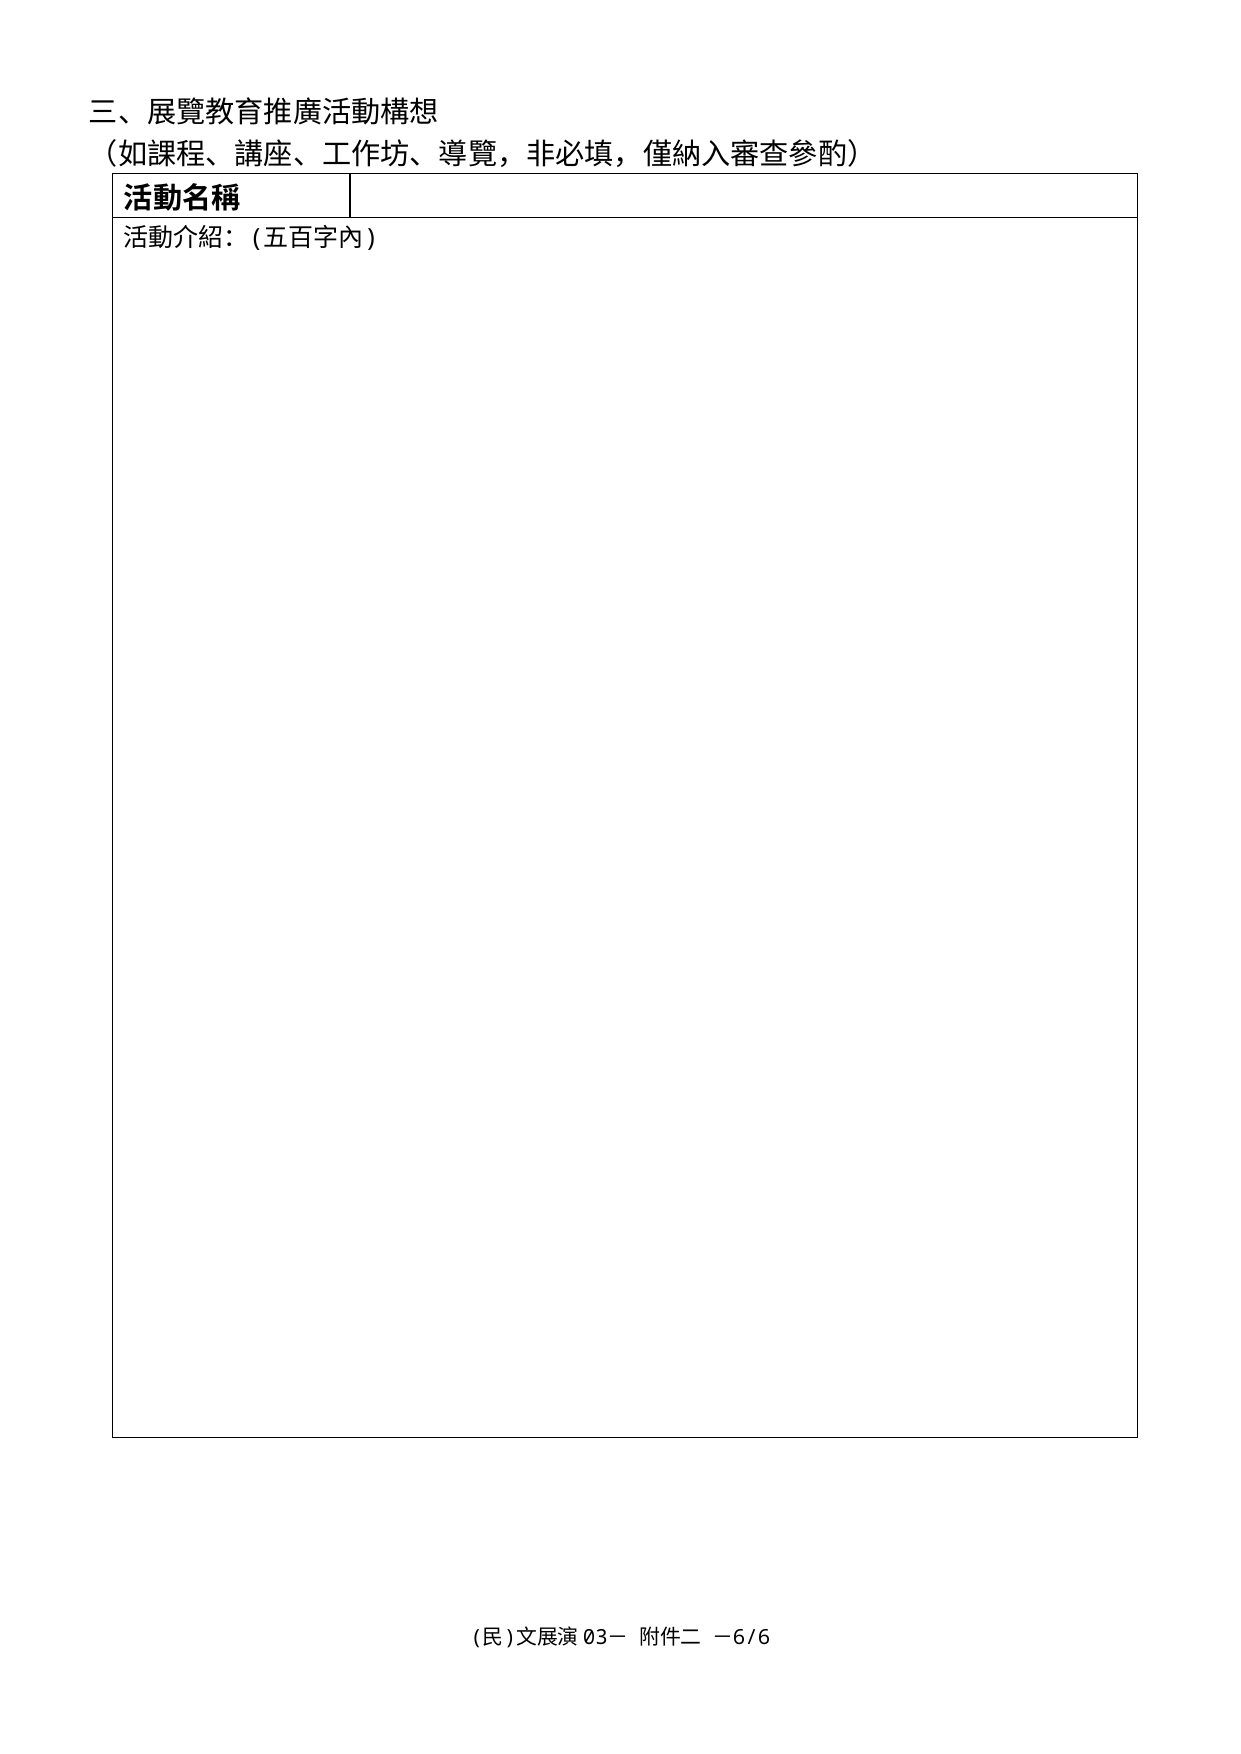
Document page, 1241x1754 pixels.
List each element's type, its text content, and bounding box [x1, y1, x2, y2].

table_cell 活動介紹：(五百字內) [113, 218, 1137, 1437]
table_header 活動名稱 [113, 174, 349, 217]
text 三、展覽教育推廣活動構想 [89, 89, 1152, 131]
text （如課程、講座、工作坊、導覽，非必填，僅納入審查參酌） [89, 131, 1152, 173]
table_header [351, 174, 1137, 217]
